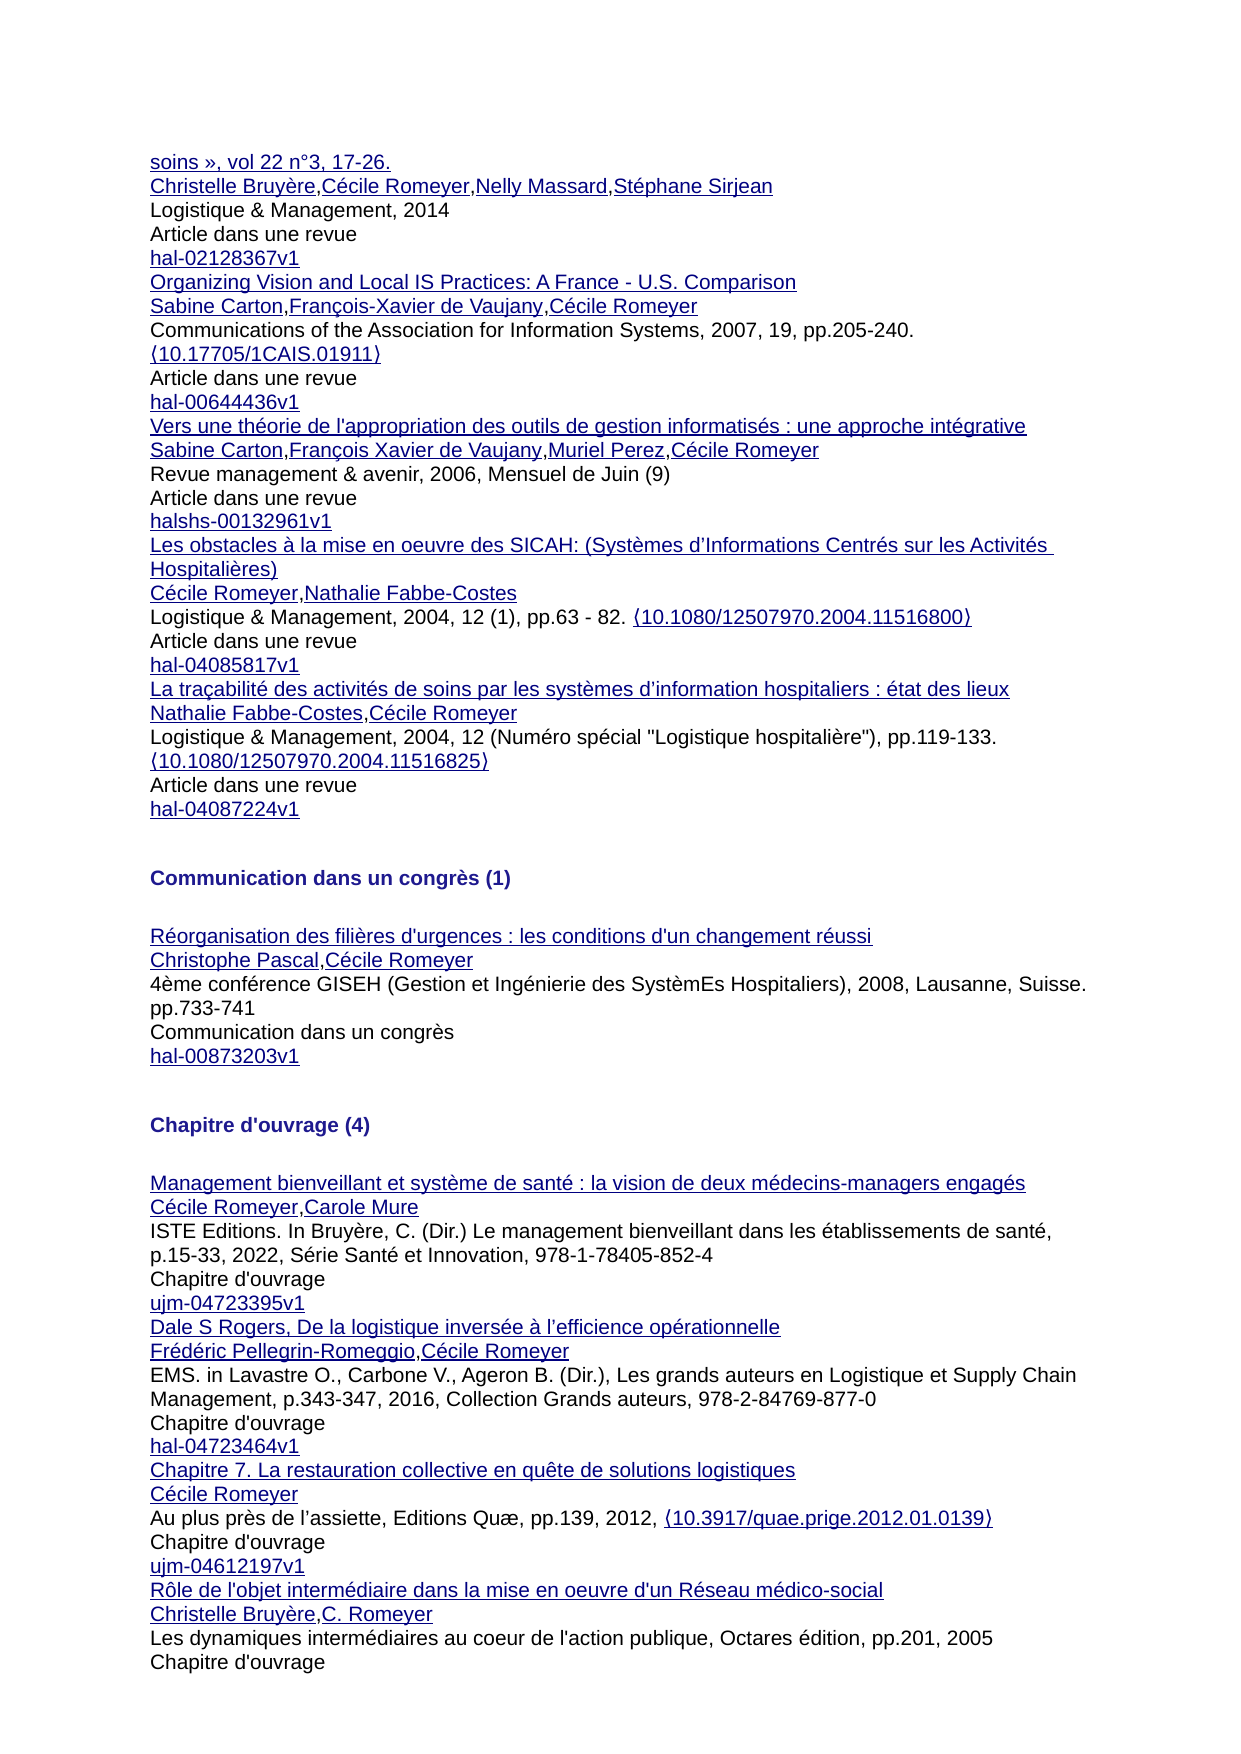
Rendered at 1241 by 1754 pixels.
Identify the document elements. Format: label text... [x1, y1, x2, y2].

table_cell Chapitre 7. La restauration collective en quête de solutions logistiques Cécile Romeyer Au plus près de l’assiette, Editions Quæ, pp.139, 2012, ⟨10.3917/quae.prige.2012.01.0139⟩ Chapitre d'ouvrage ujm-04612197v1 [150, 1458, 1090, 1578]
table_cell « Le bricolage logistique en milieu hospitalier : étude du flux de réapprovisionnement des services de soins », vol 22 n°3, 17-26. Christelle Bruyère,Cécile Romeyer,Nelly Massard,Stéphane Sirjean Logistique & Management, 2014 Article dans une revue hal-02128367v1 [150, 150, 1090, 270]
subtitle Chapitre d'ouvrage (4) [150, 1112, 1090, 1136]
table_cell La traçabilité des activités de soins par les systèmes d’information hospitaliers : état des lieux Nathalie Fabbe-Costes,Cécile Romeyer Logistique & Management, 2004, 12 (Numéro spécial "Logistique hospitalière"), pp.119-133. ⟨10.1080/12507970.2004.11516825⟩ Article dans une revue hal-04087224v1 [150, 677, 1090, 821]
subtitle Communication dans un congrès (1) [150, 866, 1090, 889]
table_cell Organizing Vision and Local IS Practices: A France - U.S. Comparison Sabine Carton,François-Xavier de Vaujany,Cécile Romeyer Communications of the Association for Information Systems, 2007, 19, pp.205-240. ⟨10.17705/1CAIS.01911⟩ Article dans une revue hal-00644436v1 [150, 270, 1090, 413]
table_cell Dale S Rogers, De la logistique inversée à l’efficience opérationnelle Frédéric Pellegrin-Romeggio,Cécile Romeyer EMS. in Lavastre O., Carbone V., Ageron B. (Dir.), Les grands auteurs en Logistique et Supply Chain Management, p.343-347, 2016, Collection Grands auteurs, 978-2-84769-877-0 Chapitre d'ouvrage hal-04723464v1 [150, 1315, 1090, 1458]
table_cell Rôle de l'objet intermédiaire dans la mise en oeuvre d'un Réseau médico-social Christelle Bruyère,C. Romeyer Les dynamiques intermédiaires au coeur de l'action publique, Octares édition, pp.201, 2005 Chapitre d'ouvrage [150, 1578, 1090, 1674]
table_header Réorganisation des filières d'urgences : les conditions d'un changement réussi Christophe Pascal,Cécile Romeyer 4ème conférence GISEH (Gestion et Ingénierie des SystèmEs Hospitaliers), 2008, Lausanne, Suisse. pp.733-741 Communication dans un congrès hal-00873203v1 [150, 924, 1090, 1068]
table_cell Vers une théorie de l'appropriation des outils de gestion informatisés : une approche intégrative Sabine Carton,François Xavier de Vaujany,Muriel Perez,Cécile Romeyer Revue management & avenir, 2006, Mensuel de Juin (9) Article dans une revue halshs-00132961v1 [150, 414, 1090, 533]
table_header Management bienveillant et système de santé : la vision de deux médecins-managers engagés Cécile Romeyer,Carole Mure ISTE Editions. In Bruyère, C. (Dir.) Le management bienveillant dans les établissements de santé, p.15-33, 2022, Série Santé et Innovation, 978-1-78405-852-4 Chapitre d'ouvrage ujm-04723395v1 [150, 1171, 1090, 1314]
table_cell Les obstacles à la mise en oeuvre des SICAH: (Systèmes d’Informations Centrés sur les Activités Hospitalières) Cécile Romeyer,Nathalie Fabbe-Costes Logistique & Management, 2004, 12 (1), pp.63 - 82. ⟨10.1080/12507970.2004.11516800⟩ Article dans une revue hal-04085817v1 [150, 533, 1090, 677]
